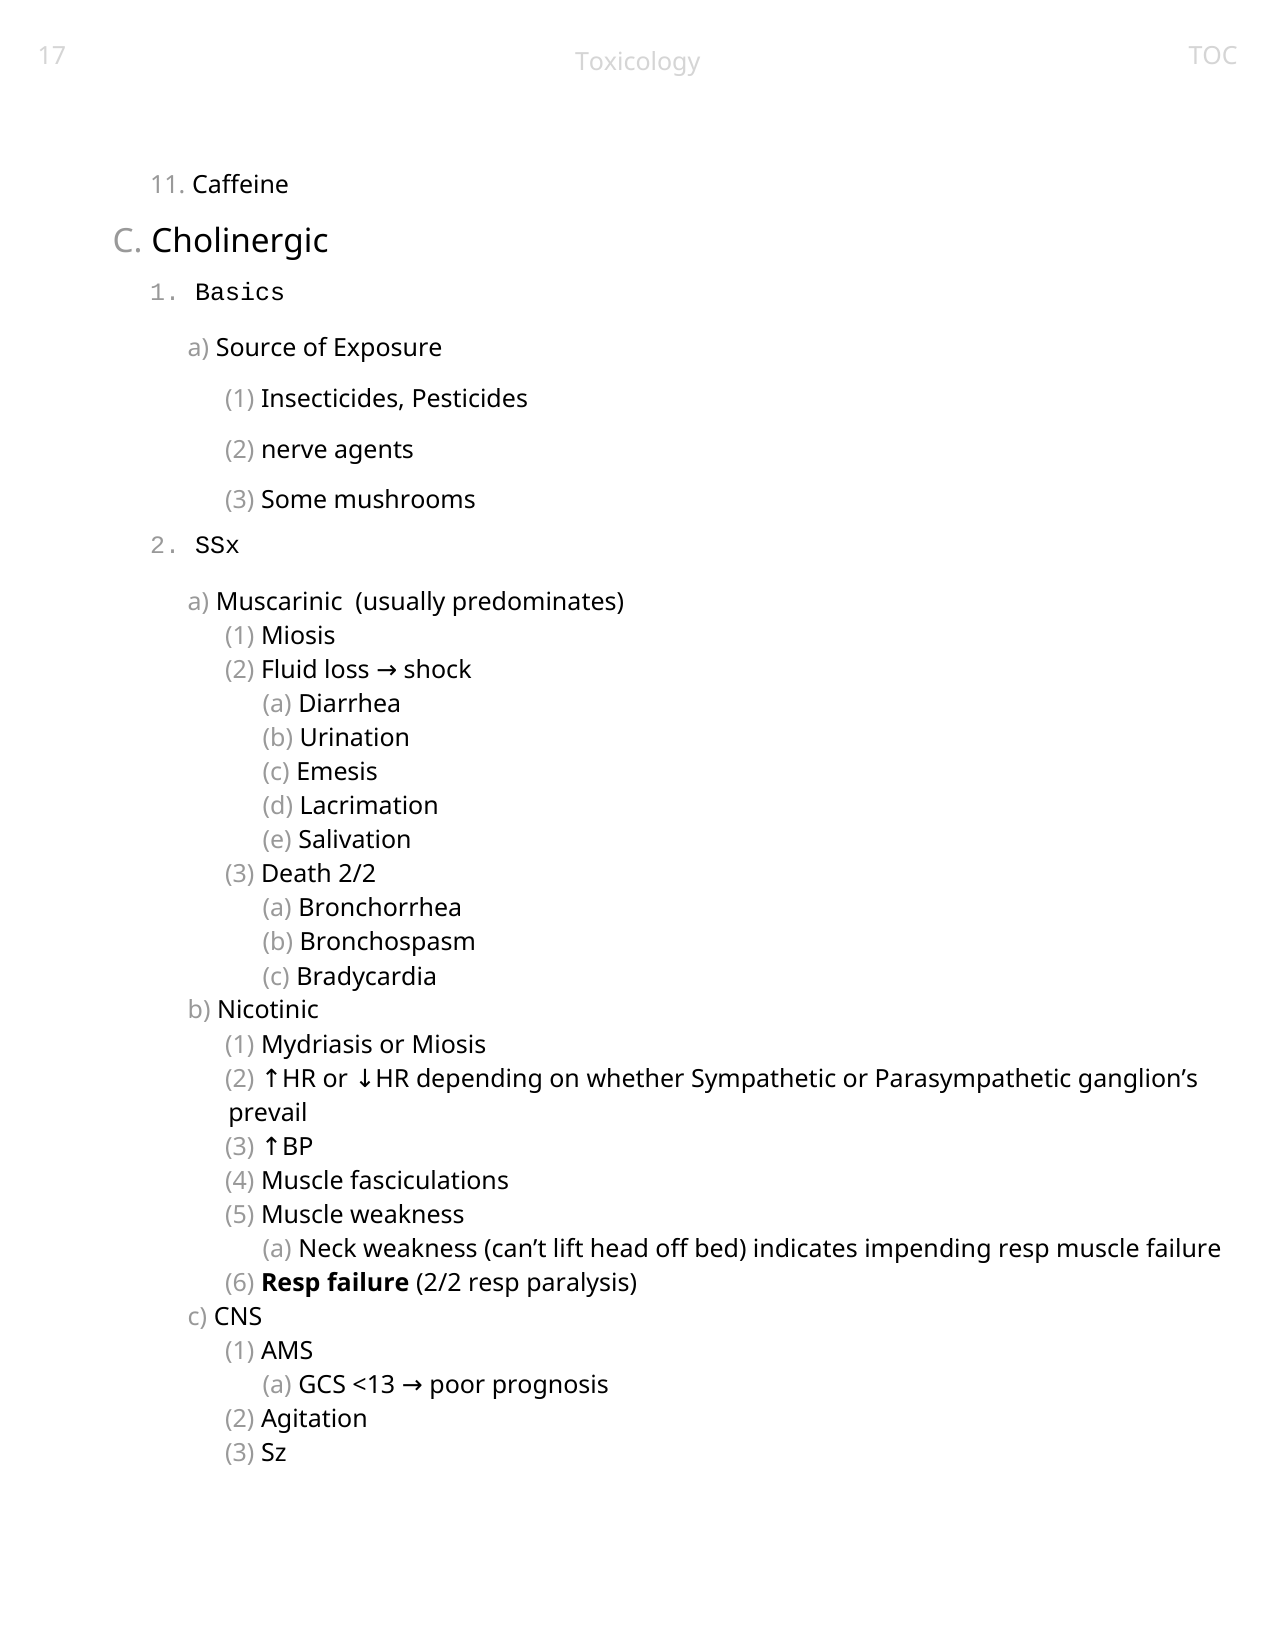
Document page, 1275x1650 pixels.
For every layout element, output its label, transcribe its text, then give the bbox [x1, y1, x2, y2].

list Caffeine [150, 166, 1237, 201]
list Sz [225, 1435, 1237, 1469]
subtitle Cholinergic [112, 217, 1237, 263]
list Muscle weakness [225, 1197, 1237, 1231]
list GCS <13 → poor prognosis [262, 1367, 1237, 1401]
list Source of Exposure [187, 330, 1237, 364]
list Basics [150, 279, 1237, 308]
list Bronchorrhea [262, 890, 1237, 924]
list Diarrhea [262, 686, 1237, 720]
list Nicotinic [187, 992, 1237, 1026]
list Muscle fasciculations [225, 1162, 1237, 1197]
list Bradycardia [262, 958, 1237, 992]
list Urination [262, 720, 1237, 754]
list CNS [187, 1299, 1237, 1333]
list Some mushrooms [225, 482, 1237, 516]
list Agitation [225, 1401, 1237, 1435]
list Emesis [262, 754, 1237, 788]
list Insecticides, Pesticides [225, 381, 1237, 415]
list Bronchospasm [262, 924, 1237, 958]
list nerve agents [225, 431, 1237, 465]
list Miosis [225, 617, 1237, 652]
list Fluid loss → shock [225, 652, 1237, 686]
list ↑BP [225, 1128, 1237, 1162]
list Salivation [262, 822, 1237, 856]
list Resp failure (2/2 resp paralysis) [225, 1265, 1237, 1299]
list Mydriasis or Miosis [225, 1026, 1237, 1060]
list Death 2/2 [225, 856, 1237, 890]
list AMS [225, 1333, 1237, 1367]
list SSx [150, 533, 1237, 561]
list ↑HR or ↓HR depending on whether Sympathetic or Parasympathetic ganglion’s prevail [225, 1060, 1237, 1128]
list Muscarinic (usually predominates) [187, 583, 1237, 617]
list Neck weakness (can’t lift head off bed) indicates impending resp muscle failure [262, 1231, 1237, 1265]
list Lacrimation [262, 788, 1237, 822]
